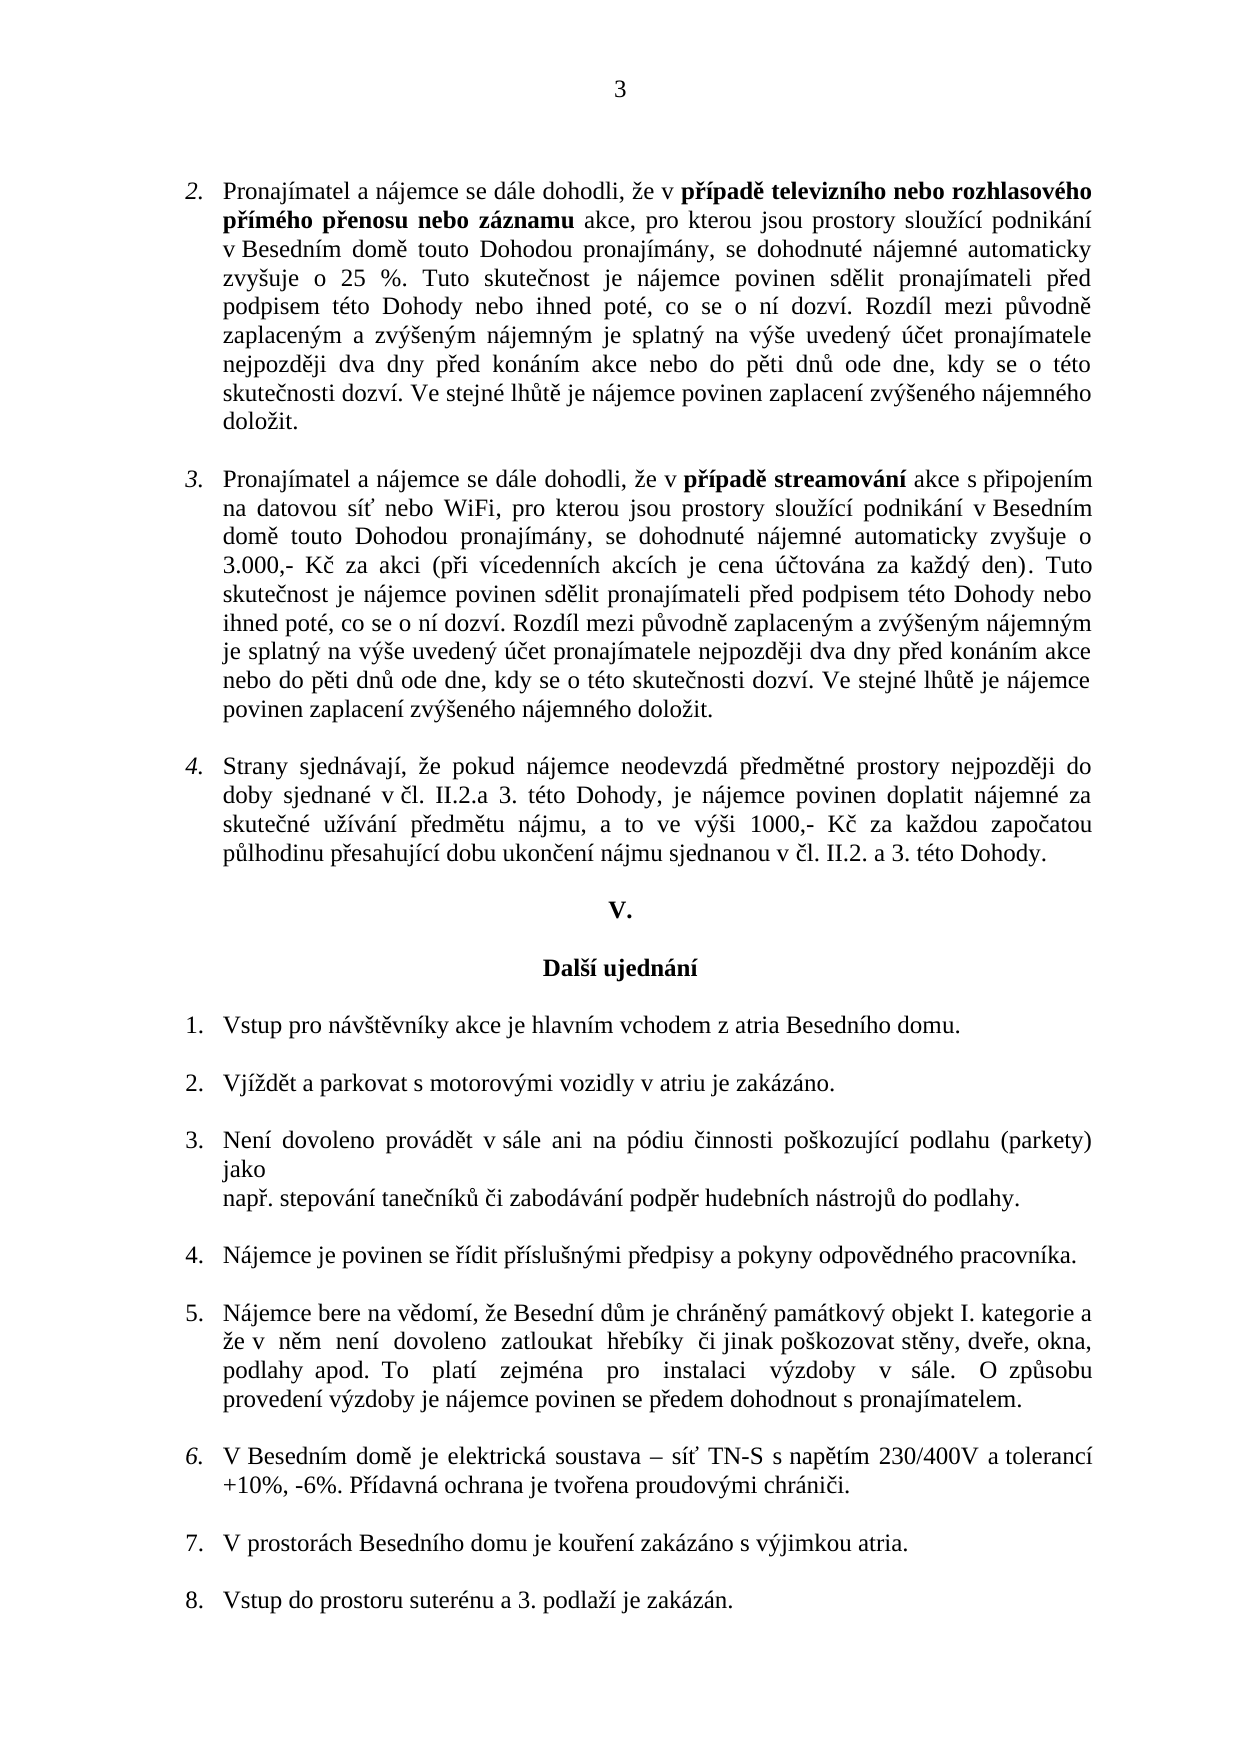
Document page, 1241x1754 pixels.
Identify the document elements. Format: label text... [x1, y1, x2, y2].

list Vstup do prostoru suterénu a 3. podlaží je zakázán. [185, 1585, 1092, 1614]
list Nájemce bere na vědomí, že Besední dům je chráněný památkový objekt I. kategorie a že v něm není dovoleno zatloukat hřebíky či jinak poškozovat stěny, dveře, okna, podlahy apod. To platí zejména pro instalaci výzdoby v sále. O způsobu provedení výzdoby je nájemce povinen se předem dohodnout s pronajímatelem. [185, 1298, 1092, 1413]
text Další ujednání [148, 953, 1092, 981]
list Není dovoleno provádět v sále ani na pódiu činnosti poškozující podlahu (parkety) jako [185, 1125, 1092, 1183]
list Nájemce je povinen se řídit příslušnými předpisy a pokyny odpovědného pracovníka. [185, 1240, 1092, 1269]
list Vstup pro návštěvníky akce je hlavním vchodem z atria Besedního domu. [185, 1010, 1092, 1039]
list Vjíždět a parkovat s motorovými vozidly v atriu je zakázáno. [185, 1068, 1092, 1096]
text V. [148, 895, 1092, 924]
list Strany sjednávají, že pokud nájemce neodevzdá předmětné prostory nejpozději do doby sjednané v čl. II.2.a 3. této Dohody, je nájemce povinen doplatit nájemné za skutečné užívání předmětu nájmu, a to ve výši 1000,- Kč za každou započatou půlhodinu přesahující dobu ukončení nájmu sjednanou v čl. II.2. a 3. této Dohody. [185, 751, 1092, 866]
list V Besedním domě je elektrická soustava – síť TN-S s napětím 230/400V a tolerancí +10%, -6%. Přídavná ochrana je tvořena proudovými chrániči. [185, 1441, 1092, 1499]
list V prostorách Besedního domu je kouření zakázáno s výjimkou atria. [185, 1528, 1092, 1556]
text např. stepování tanečníků či zabodávání podpěr hudebních nástrojů do podlahy. [223, 1183, 1092, 1211]
list Pronajímatel a nájemce se dále dohodli, že v případě televizního nebo rozhlasového přímého přenosu nebo záznamu akce, pro kterou jsou prostory sloužící podnikání v Besedním domě touto Dohodou pronajímány, se dohodnuté nájemné automaticky zvyšuje o 25 %. Tuto skutečnost je nájemce povinen sdělit pronajímateli před podpisem této Dohody nebo ihned poté, co se o ní dozví. Rozdíl mezi původně zaplaceným a zvýšeným nájemným je splatný na výše uvedený účet pronajímatele nejpozději dva dny před konáním akce nebo do pěti dnů ode dne, kdy se o této skutečnosti dozví. Ve stejné lhůtě je nájemce povinen zaplacení zvýšeného nájemného doložit. [185, 176, 1092, 435]
list Pronajímatel a nájemce se dále dohodli, že v případě streamování akce s připojením na datovou síť nebo WiFi, pro kterou jsou prostory sloužící podnikání v Besedním domě touto Dohodou pronajímány, se dohodnuté nájemné automaticky zvyšuje o 3.000,- Kč za akci (při vícedenních akcích je cena účtována za každý den). Tuto skutečnost je nájemce povinen sdělit pronajímateli před podpisem této Dohody nebo ihned poté, co se o ní dozví. Rozdíl mezi původně zaplaceným a zvýšeným nájemným je splatný na výše uvedený účet pronajímatele nejpozději dva dny před konáním akce nebo do pěti dnů ode dne, kdy se o této skutečnosti dozví. Ve stejné lhůtě je nájemce povinen zaplacení zvýšeného nájemného doložit. [185, 464, 1092, 723]
